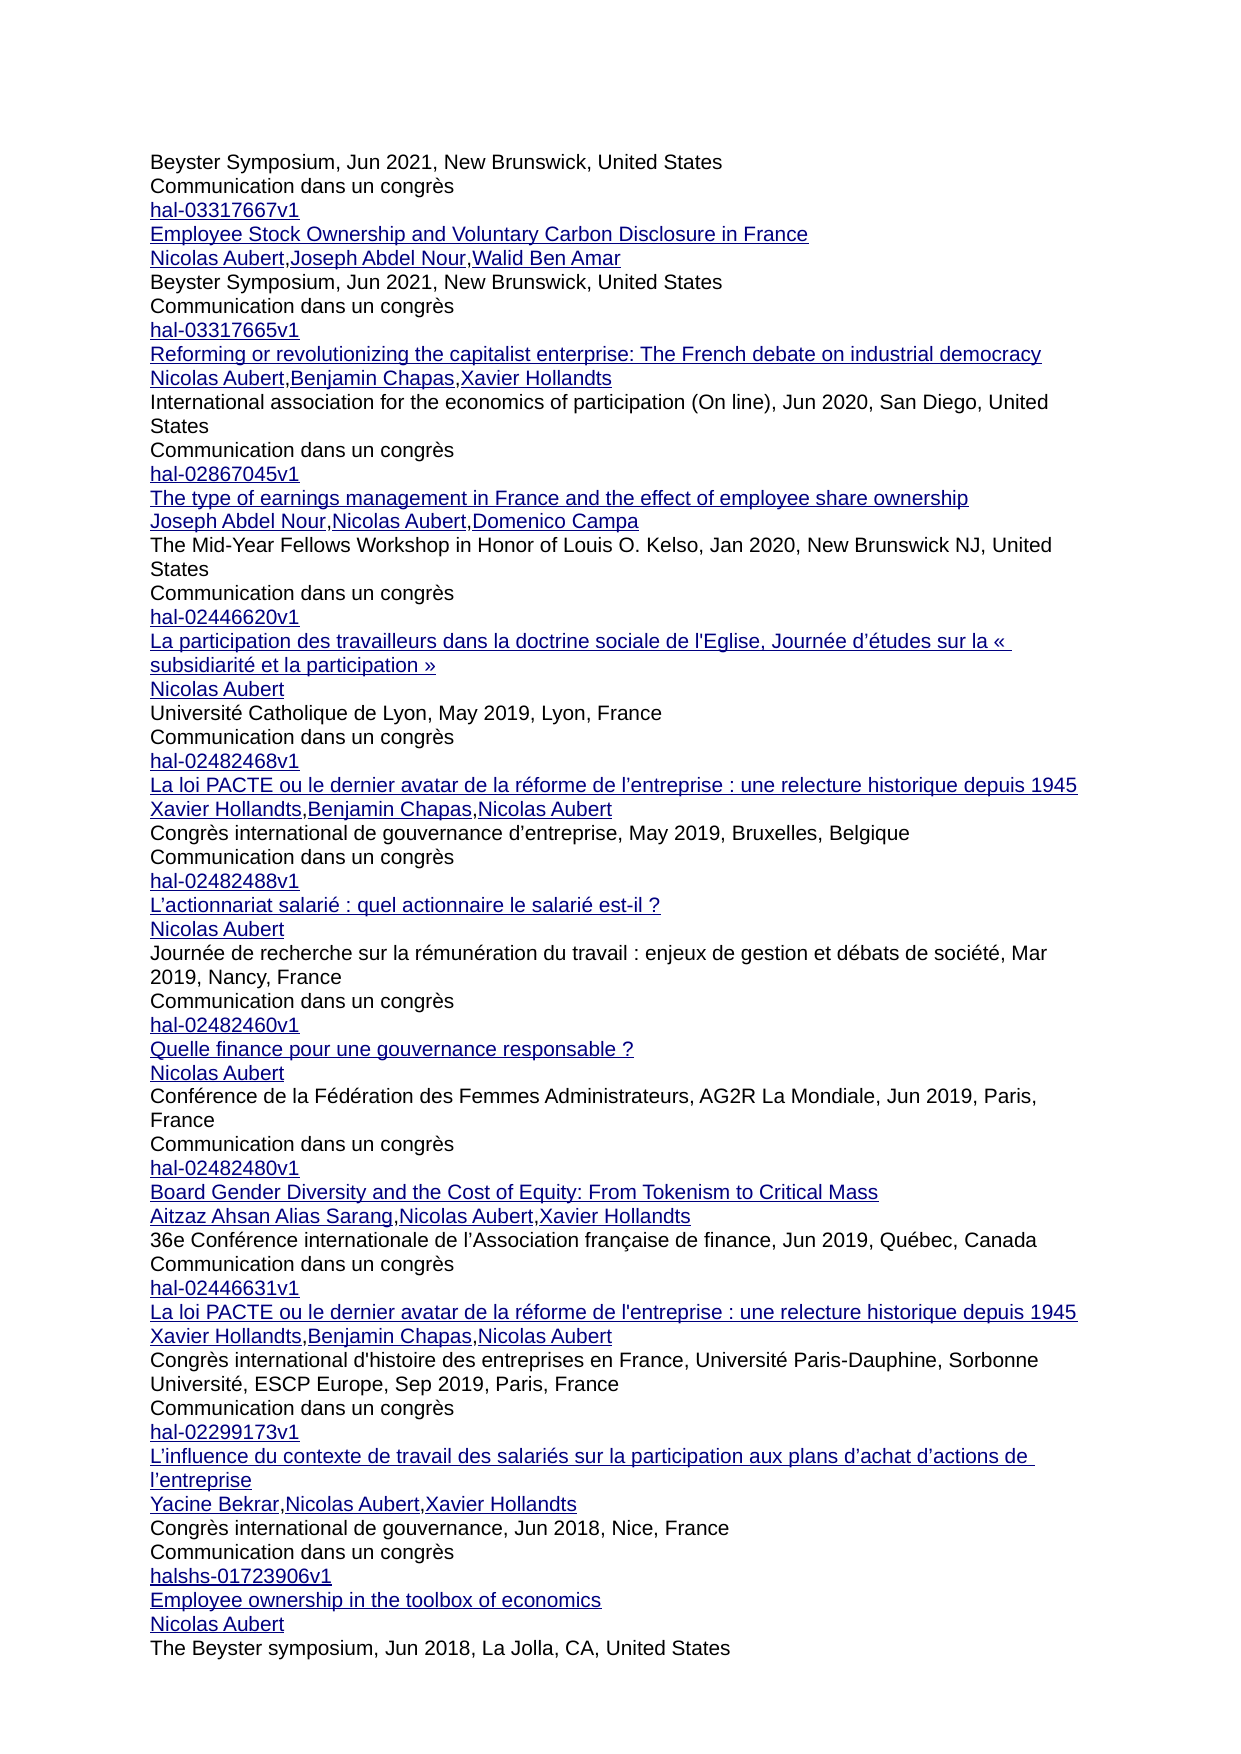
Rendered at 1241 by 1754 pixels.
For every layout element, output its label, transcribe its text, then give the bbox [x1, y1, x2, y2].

table_cell La loi PACTE ou le dernier avatar de la réforme de l’entreprise : une relecture historique depuis 1945 Xavier Hollandts,Benjamin Chapas,Nicolas Aubert Congrès international de gouvernance d’entreprise, May 2019, Bruxelles, Belgique Communication dans un congrès hal-02482488v1 [150, 773, 1090, 893]
table_cell La loi PACTE ou le dernier avatar de la réforme de l'entreprise : une relecture historique depuis 1945 Xavier Hollandts,Benjamin Chapas,Nicolas Aubert Congrès international d'histoire des entreprises en France, Université Paris-Dauphine, Sorbonne Université, ESCP Europe, Sep 2019, Paris, France Communication dans un congrès hal-02299173v1 [150, 1300, 1090, 1444]
table_cell Quelle finance pour une gouvernance responsable ? Nicolas Aubert Conférence de la Fédération des Femmes Administrateurs, AG2R La Mondiale, Jun 2019, Paris, France Communication dans un congrès hal-02482480v1 [150, 1036, 1090, 1180]
table_cell The type of earnings management in France and the effect of employee share ownership Joseph Abdel Nour,Nicolas Aubert,Domenico Campa The Mid-Year Fellows Workshop in Honor of Louis O. Kelso, Jan 2020, New Brunswick NJ, United States Communication dans un congrès hal-02446620v1 [150, 485, 1090, 629]
table_cell L’actionnariat salarié : quel actionnaire le salarié est-il ? Nicolas Aubert Journée de recherche sur la rémunération du travail : enjeux de gestion et débats de société, Mar 2019, Nancy, France Communication dans un congrès hal-02482460v1 [150, 893, 1090, 1036]
table_cell La participation des travailleurs dans la doctrine sociale de l'Eglise, Journée d’études sur la « subsidiarité et la participation » Nicolas Aubert Université Catholique de Lyon, May 2019, Lyon, France Communication dans un congrès hal-02482468v1 [150, 629, 1090, 773]
table_cell Reforming or revolutionizing the capitalist enterprise: The French debate on industrial democracy Nicolas Aubert,Benjamin Chapas,Xavier Hollandts International association for the economics of participation (On line), Jun 2020, San Diego, United States Communication dans un congrès hal-02867045v1 [150, 342, 1090, 485]
table_cell L’influence du contexte de travail des salariés sur la participation aux plans d’achat d’actions de l’entreprise Yacine Bekrar,Nicolas Aubert,Xavier Hollandts Congrès international de gouvernance, Jun 2018, Nice, France Communication dans un congrès halshs-01723906v1 [150, 1444, 1090, 1587]
table_cell Employee ownership in the toolbox of economics Nicolas Aubert The Beyster symposium, Jun 2018, La Jolla, CA, United States [150, 1588, 1090, 1659]
table_cell Board Gender Diversity and the Cost of Equity: From Tokenism to Critical Mass Aitzaz Ahsan Alias Sarang,Nicolas Aubert,Xavier Hollandts 36e Conférence internationale de l’Association française de finance, Jun 2019, Québec, Canada Communication dans un congrès hal-02446631v1 [150, 1180, 1090, 1300]
table_cell Employee Stock Ownership and Voluntary Carbon Disclosure in France Nicolas Aubert,Joseph Abdel Nour,Walid Ben Amar Beyster Symposium, Jun 2021, New Brunswick, United States Communication dans un congrès hal-03317665v1 [150, 222, 1090, 342]
table_cell Beyster Symposium, Jun 2021, New Brunswick, United States Communication dans un congrès hal-03317667v1 [150, 150, 1090, 222]
